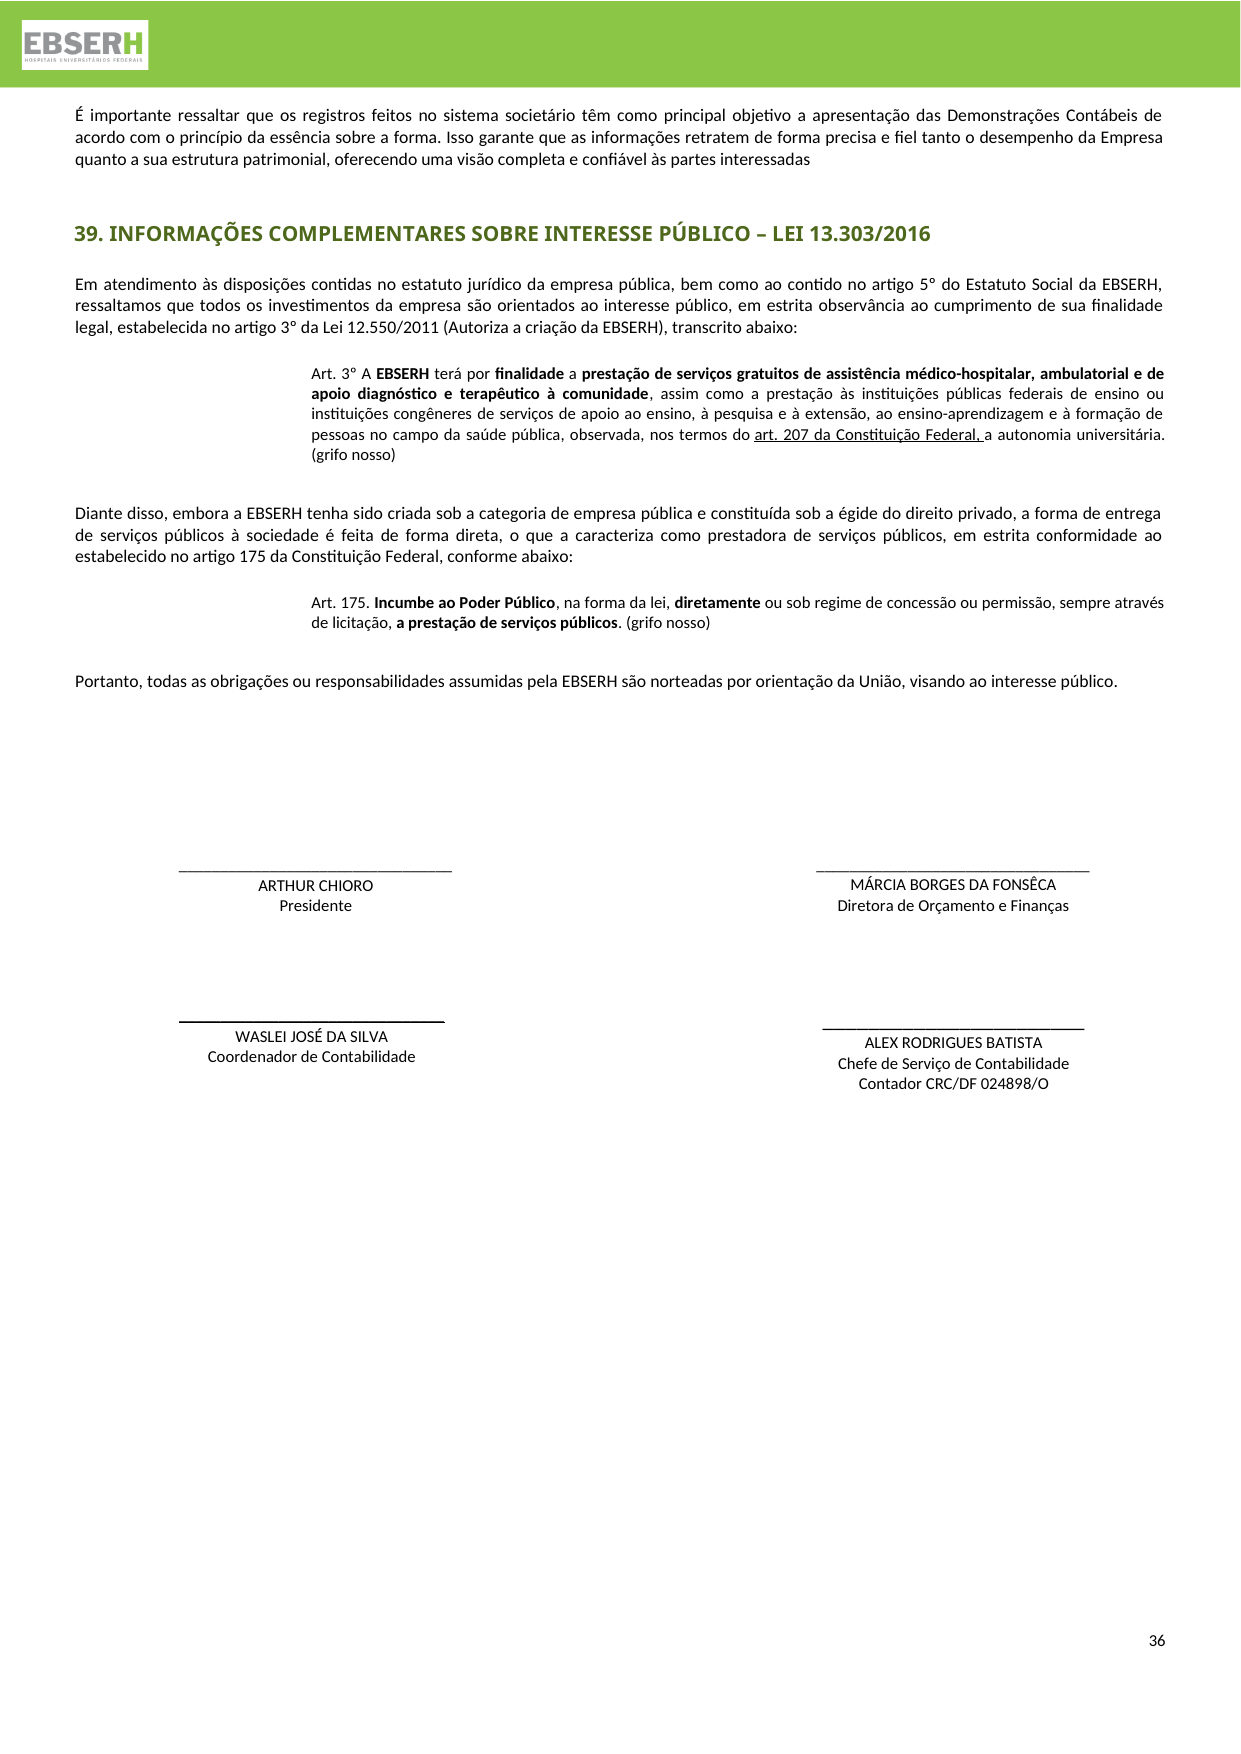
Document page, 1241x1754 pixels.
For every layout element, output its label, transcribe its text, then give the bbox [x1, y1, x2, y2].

list INFORMAÇÕES COMPLEMENTARES SOBRE INTERESSE PÚBLICO – LEI 13.303/2016 [74, 219, 1165, 248]
text ________________________________ [109, 1004, 514, 1024]
text _________________________________ [90, 847, 541, 875]
text Coordenador de Contabilidade [109, 1046, 514, 1066]
text Portanto, todas as obrigações ou responsabilidades assumidas pela EBSERH são norteadas por orientação da União, visando ao interesse público. [75, 670, 1165, 692]
text Diretora de Orçamento e Finanças [727, 895, 1179, 915]
text Diante disso, embora a EBSERH tenha sido criada sob a categoria de empresa pública e constituída sob a égide do direito privado, a forma de entrega de serviços públicos à sociedade é feita de forma direta, o que a caracteriza como prestadora de serviços públicos, em estrita conformidade ao estabelecido no artigo 175 da Constituição Federal, conforme abaixo: [75, 502, 1165, 567]
text _______________________ [774, 1004, 1133, 1033]
text Chefe de Serviço de Contabilidade [774, 1053, 1133, 1073]
text WASLEI JOSÉ DA SILVA [109, 1026, 514, 1046]
text Art. 175. Incumbe ao Poder Público, na forma da lei, diretamente ou sob regime de concessão ou permissão, sempre através de licitação, a prestação de serviços públicos. (grifo nosso) [311, 592, 1165, 633]
text ALEX RODRIGUES BATISTA [774, 1033, 1133, 1053]
text É importante ressaltar que os registros feitos no sistema societário têm como principal objetivo a apresentação das Demonstrações Contábeis de acordo com o princípio da essência sobre a forma. Isso garante que as informações retratem de forma precisa e fiel tanto o desempenho da Empresa quanto a sua estrutura patrimonial, oferecendo uma visão completa e confiável às partes interessadas [75, 104, 1165, 169]
text _________________________________ [727, 846, 1179, 874]
text Contador CRC/DF 024898/O [774, 1073, 1133, 1094]
text Presidente [90, 895, 541, 916]
text Art. 3º A EBSERH terá por finalidade a prestação de serviços gratuitos de assistência médico-hospitalar, ambulatorial e de apoio diagnóstico e terapêutico à comunidade, assim como a prestação às instituições públicas federais de ensino ou instituições congêneres de serviços de apoio ao ensino, à pesquisa e à extensão, ao ensino-aprendizagem e à formação de pessoas no campo da saúde pública, observada, nos termos do art. 207 da Constituição Federal, a autonomia universitária. (grifo nosso) [311, 363, 1165, 464]
text MÁRCIA BORGES DA FONSÊCA [727, 874, 1179, 895]
text Em atendimento às disposições contidas no estatuto jurídico da empresa pública, bem como ao contido no artigo 5º do Estatuto Social da EBSERH, ressaltamos que todos os investimentos da empresa são orientados ao interesse público, em estrita observância ao cumprimento de sua finalidade legal, estabelecida no artigo 3º da Lei 12.550/2011 (Autoriza a criação da EBSERH), transcrito abaixo: [75, 273, 1165, 338]
text ARTHUR CHIORO [90, 875, 541, 895]
